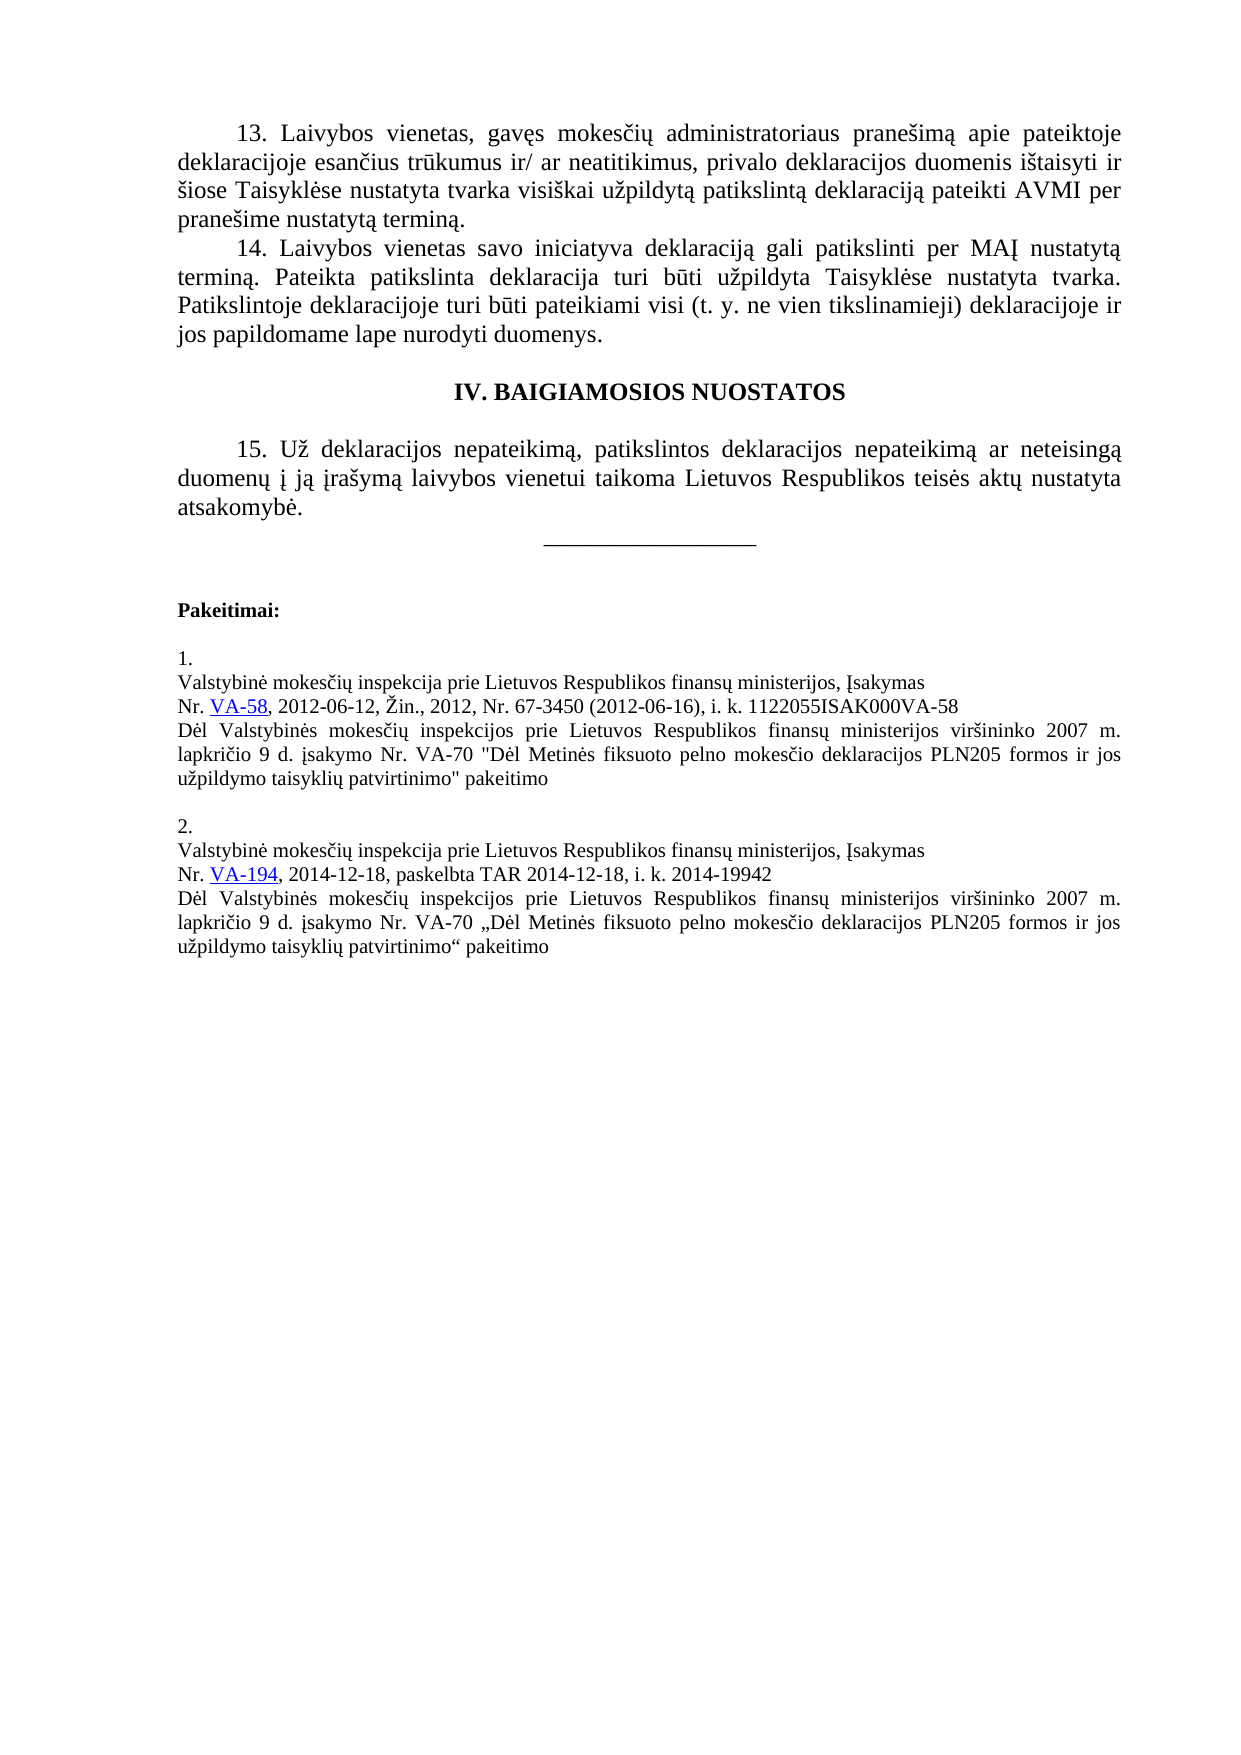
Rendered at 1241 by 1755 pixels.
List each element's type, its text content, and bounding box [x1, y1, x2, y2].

text 15. Už deklaracijos nepateikimą, patikslintos deklaracijos nepateikimą ar neteisingą duomenų į ją įrašymą laivybos vienetui taikoma Lietuvos Respublikos teisės aktų nustatyta atsakomybė. [177, 434, 1122, 521]
text IV. BAIGIAMOSIOS NUOSTATOS [177, 377, 1122, 406]
text _________________ [177, 521, 1122, 549]
text 14. Laivybos vienetas savo iniciatyva deklaraciją gali patikslinti per MAĮ nustatytą terminą. Pateikta patikslinta deklaracija turi būti užpildyta Taisyklėse nustatyta tvarka. Patikslintoje deklaracijoje turi būti pateikiami visi (t. y. ne vien tikslinamieji) deklaracijoje ir jos papildomame lape nurodyti duomenys. [177, 233, 1122, 348]
text 2. [177, 814, 1122, 838]
text Pakeitimai: [177, 597, 1122, 622]
text Dėl Valstybinės mokesčių inspekcijos prie Lietuvos Respublikos finansų ministerijos viršininko 2007 m. lapkričio 9 d. įsakymo Nr. VA-70 "Dėl Metinės fiksuoto pelno mokesčio deklaracijos PLN205 formos ir jos užpildymo taisyklių patvirtinimo" pakeitimo [177, 718, 1122, 790]
text 1. [177, 646, 1122, 670]
text Valstybinė mokesčių inspekcija prie Lietuvos Respublikos finansų ministerijos, Įsakymas [177, 670, 1122, 694]
text Nr. VA-194, 2014-12-18, paskelbta TAR 2014-12-18, i. k. 2014-19942 [177, 862, 1122, 886]
text Dėl Valstybinės mokesčių inspekcijos prie Lietuvos Respublikos finansų ministerijos viršininko 2007 m. lapkričio 9 d. įsakymo Nr. VA-70 „Dėl Metinės fiksuoto pelno mokesčio deklaracijos PLN205 formos ir jos užpildymo taisyklių patvirtinimo“ pakeitimo [177, 886, 1122, 958]
text 13. Laivybos vienetas, gavęs mokesčių administratoriaus pranešimą apie pateiktoje deklaracijoje esančius trūkumus ir/ ar neatitikimus, privalo deklaracijos duomenis ištaisyti ir šiose Taisyklėse nustatyta tvarka visiškai užpildytą patikslintą deklaraciją pateikti AVMI per pranešime nustatytą terminą. [177, 118, 1122, 233]
text Nr. VA-58, 2012-06-12, Žin., 2012, Nr. 67-3450 (2012-06-16), i. k. 1122055ISAK000VA-58 [177, 694, 1122, 718]
text Valstybinė mokesčių inspekcija prie Lietuvos Respublikos finansų ministerijos, Įsakymas [177, 838, 1122, 862]
